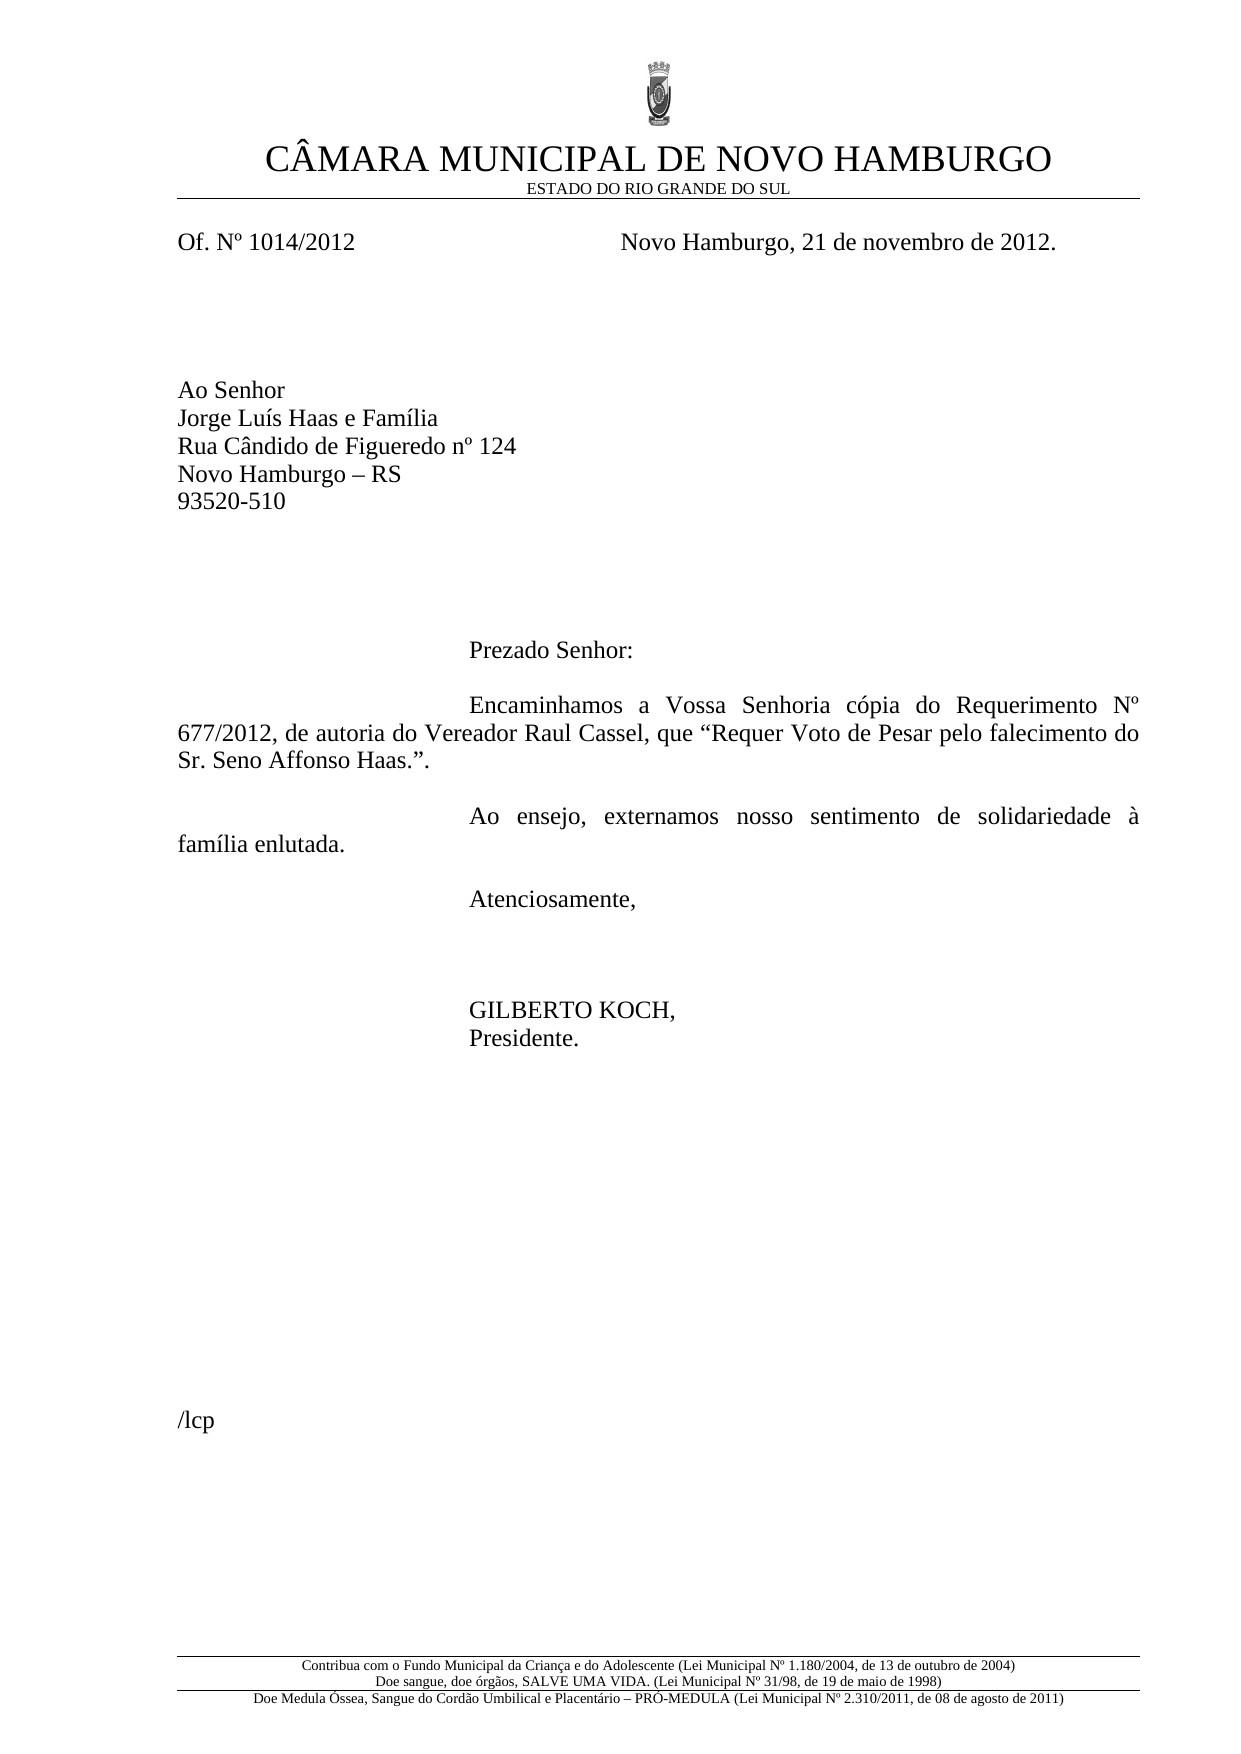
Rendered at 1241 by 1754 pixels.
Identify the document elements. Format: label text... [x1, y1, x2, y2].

text GILBERTO KOCH, [177, 996, 1140, 1024]
text Ao ensejo, externamos nosso sentimento de solidariedade à família enlutada. [177, 802, 1140, 857]
text 93520-510 [177, 487, 1140, 515]
text Of. Nº 1014/2012 Novo Hamburgo, 21 de novembro de 2012. [177, 228, 1140, 256]
text Encaminhamos a Vossa Senhoria cópia do Requerimento Nº 677/2012, de autoria do Vereador Raul Cassel, que “Requer Voto de Pesar pelo falecimento do Sr. Seno Affonso Haas.”. [177, 691, 1140, 774]
text /lcp [177, 1406, 1140, 1434]
text Prezado Senhor: [177, 636, 1140, 663]
text Novo Hamburgo – RS [177, 460, 1140, 487]
text Ao Senhor [177, 377, 1140, 404]
text Jorge Luís Haas e Família [177, 404, 1140, 432]
text Presidente. [177, 1024, 1140, 1051]
text Atenciosamente, [177, 885, 1140, 913]
text Rua Cândido de Figueredo nº 124 [177, 432, 1140, 460]
